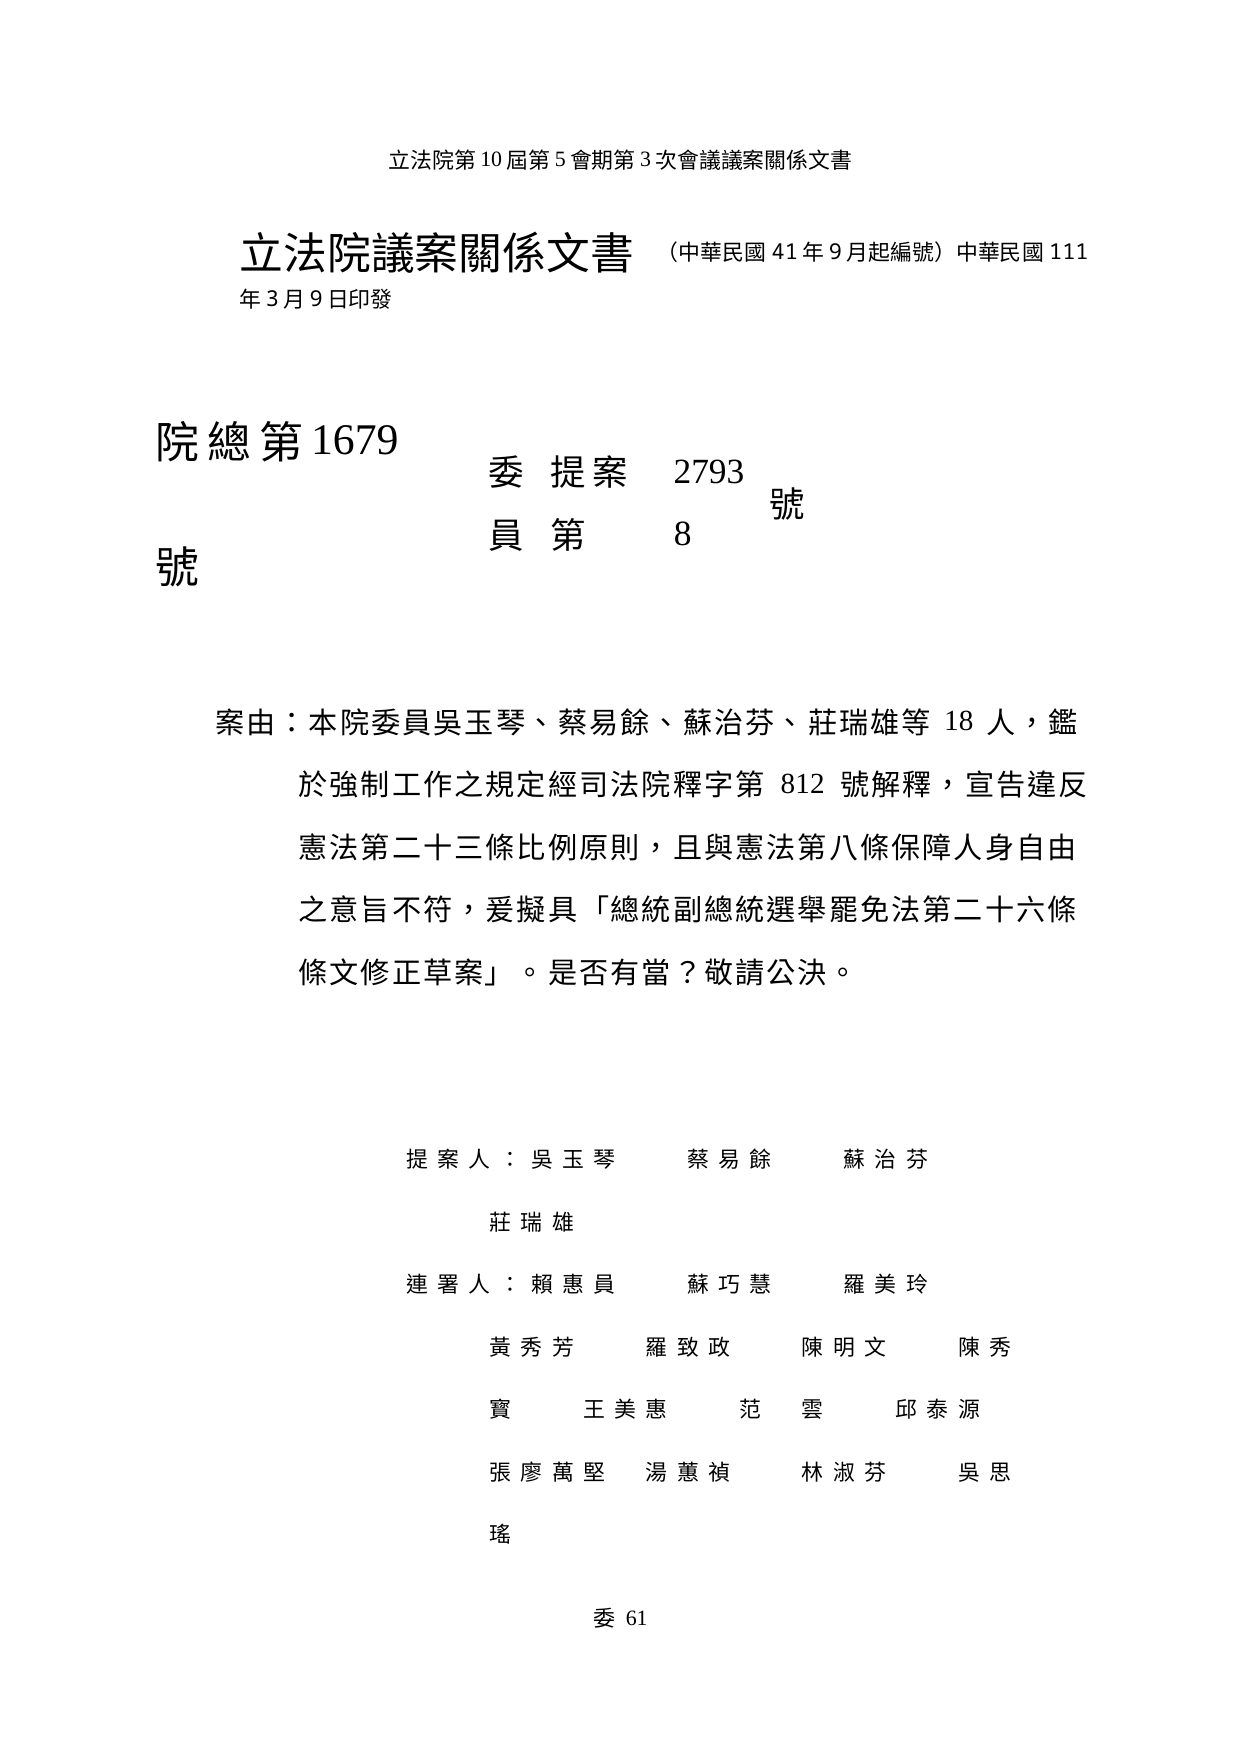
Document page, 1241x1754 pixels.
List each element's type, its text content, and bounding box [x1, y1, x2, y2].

table_header 院總第1679號 [151, 377, 431, 627]
table_header 提案第 [545, 377, 651, 627]
table_header 委員 [431, 377, 545, 627]
text 立法院議案關係文書 （中華民國41年9月起編號）中華民國111年3月9日印發 [239, 219, 1089, 314]
table_header [804, 377, 819, 627]
table_header 號 [763, 377, 799, 627]
text 連署人：賴惠員 蘇巧慧 羅美玲 黃秀芳 羅致政 陳明文 陳秀寳 王美惠 范 雲 邱泰源 張廖萬堅 湯蕙禎 林淑芬 吳思瑤 [393, 1252, 1023, 1564]
text 案由：本院委員吳玉琴、蔡易餘、蘇治芬、莊瑞雄等18人，鑑於強制工作之規定經司法院釋字第812號解釋，宣告違反憲法第二十三條比例原則，且與憲法第八條保障人身自由之意旨不符，爰擬具「總統副總統選舉罷免法第二十六條條文修正草案」。是否有當？敬請公決。 [206, 689, 1089, 1002]
table_header 27938 [651, 377, 763, 627]
text 提案人：吳玉琴 蔡易餘 蘇治芬 莊瑞雄 [393, 1127, 1023, 1252]
table_header [800, 377, 804, 627]
